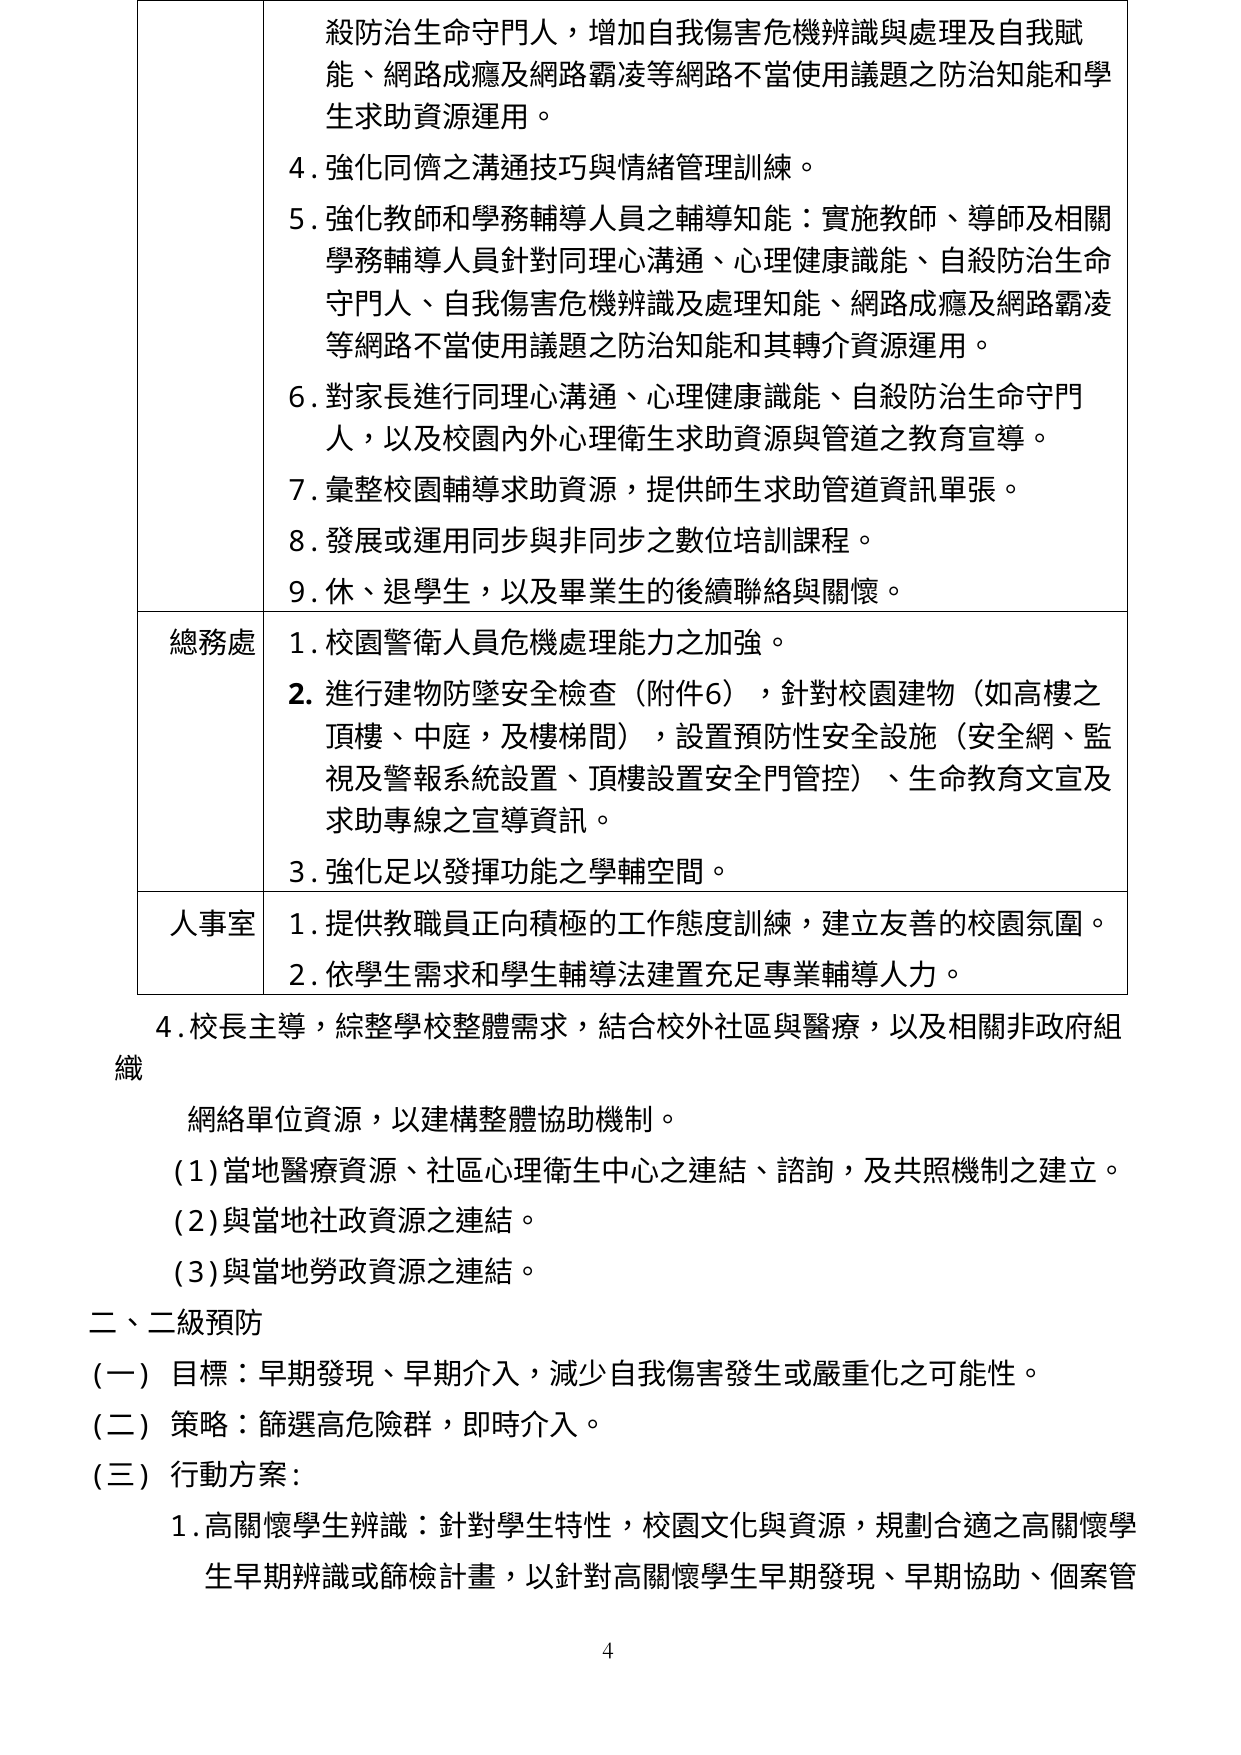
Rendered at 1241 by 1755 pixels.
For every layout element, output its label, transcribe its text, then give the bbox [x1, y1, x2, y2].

table_cell 殺防治生命守門人，增加自我傷害危機辨識與處理及自我賦能、網路成癮及網路霸凌等網路不當使用議題之防治知能和學生求助資源運用。 強化同儕之溝通技巧與情緒管理訓練。 強化教師和學務輔導人員之輔導知能：實施教師、導師及相關學務輔導人員針對同理心溝通、心理健康識能、自殺防治生命守門人、自我傷害危機辨識及處理知能、網路成癮及網路霸凌等網路不當使用議題之防治知能和其轉介資源運用。 對家長進行同理心溝通、心理健康識能、自殺防治生命守門人，以及校園內外心理衛生求助資源與管道之教育宣導。 彙整校園輔導求助資源，提供師生求助管道資訊單張。 發展或運用同步與非同步之數位培訓課程。 休、退學生，以及畢業生的後續聯絡與關懷。 [264, 1, 1127, 611]
table_cell 總務處 [138, 612, 263, 891]
subtitle (一) 目標：早期發現、早期介入，減少自我傷害發生或嚴重化之可能性。 [89, 1350, 1152, 1393]
subtitle 生早期辨識或篩檢計畫，以針對高關懷學生早期發現、早期協助、個案管 [64, 1554, 1152, 1596]
subtitle (二) 策略：篩選高危險群，即時介入。 [89, 1401, 1152, 1443]
subtitle (三) 行動方案: [89, 1452, 1152, 1494]
subtitle (1)當地醫療資源、社區心理衛生中心之連結、諮詢，及共照機制之建立。 [64, 1147, 1152, 1189]
subtitle 二、二級預防 [89, 1299, 1152, 1342]
subtitle (3)與當地勞政資源之連結。 [64, 1249, 1152, 1291]
table_cell 校園警衛人員危機處理能力之加強。 進行建物防墜安全檢查（附件6），針對校園建物（如高樓之頂樓、中庭，及樓梯間），設置預防性安全設施（安全網、監視及警報系統設置、頂樓設置安全門管控）、生命教育文宣及求助專線之宣導資訊。 強化足以發揮功能之學輔空間。 [264, 612, 1127, 891]
table_cell [138, 1, 263, 611]
table_cell 提供教職員正向積極的工作態度訓練，建立友善的校園氛圍。 依學生需求和學生輔導法建置充足專業輔導人力。 [264, 892, 1127, 994]
table_cell 人事室 [138, 892, 263, 994]
subtitle 網絡單位資源，以建構整體協助機制。 [64, 1096, 1152, 1139]
subtitle (2)與當地社政資源之連結。 [64, 1198, 1152, 1240]
subtitle 1.高關懷學生辨識：針對學生特性，校園文化與資源，規劃合適之高關懷學 [64, 1503, 1152, 1545]
subtitle 4.校長主導，綜整學校整體需求，結合校外社區與醫療，以及相關非政府組織 [64, 1003, 1152, 1088]
